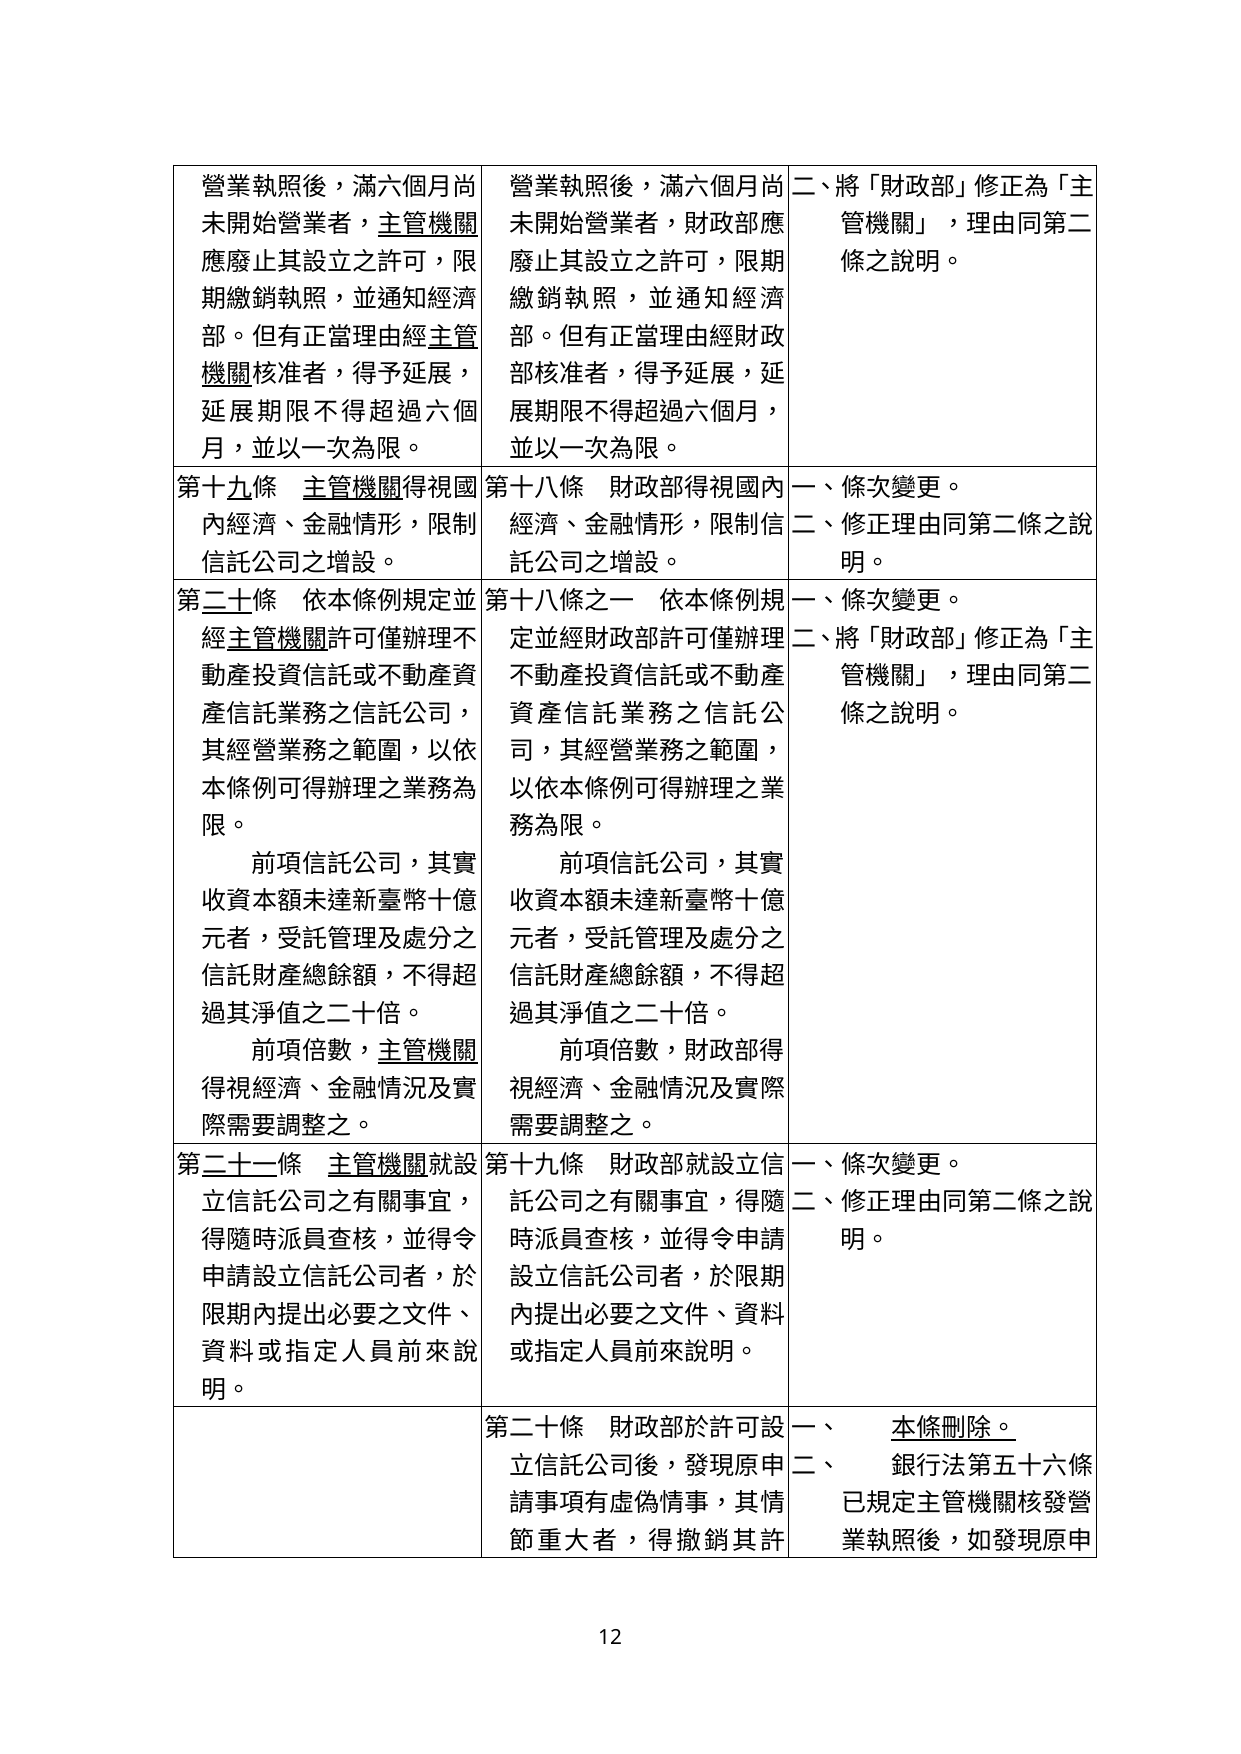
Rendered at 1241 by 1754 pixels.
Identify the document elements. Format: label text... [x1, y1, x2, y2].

table_cell 第十九條 財政部就設立信託公司之有關事宜，得隨時派員查核，並得令申請設立信託公司者，於限期內提出必要之文件、資料或指定人員前來說明。 [482, 1144, 788, 1406]
table_cell 一、條次變更。 二、修正理由同第二條之說明。 [789, 467, 1096, 579]
table_cell [174, 1407, 481, 1557]
table_cell 第十九條 主管機關得視國內經濟、金融情形，限制信託公司之增設。 [174, 467, 481, 579]
table_cell 二、將「財政部」修正為「主管機關」，理由同第二條之說明。 [789, 166, 1096, 466]
table_cell 第二十一條 主管機關就設立信託公司之有關事宜，得隨時派員查核，並得令申請設立信託公司者，於限期內提出必要之文件、資料或指定人員前來說明。 [174, 1144, 481, 1406]
table_cell 營業執照後，滿六個月尚未開始營業者，主管機關應廢止其設立之許可，限期繳銷執照，並通知經濟部。但有正當理由經主管機關核准者，得予延展，延展期限不得超過六個月，並以一次為限。 [174, 166, 481, 466]
table_cell 一、條次變更。 二、修正理由同第二條之說明。 [789, 1144, 1096, 1406]
table_cell 營業執照後，滿六個月尚未開始營業者，財政部應廢止其設立之許可，限期繳銷執照，並通知經濟部。但有正當理由經財政部核准者，得予延展，延展期限不得超過六個月，並以一次為限。 [482, 166, 788, 466]
table_cell 第二十條 依本條例規定並經主管機關許可僅辦理不動產投資信託或不動產資產信託業務之信託公司，其經營業務之範圍，以依本條例可得辦理之業務為限。 前項信託公司，其實收資本額未達新臺幣十億元者，受託管理及處分之信託財產總餘額，不得超過其淨值之二十倍。 前項倍數，主管機關得視經濟、金融情況及實際需要調整之。 [174, 580, 481, 1143]
table_cell 第十八條 財政部得視國內經濟、金融情形，限制信託公司之增設。 [482, 467, 788, 579]
table_cell 第二十條 財政部於許可設立信託公司後，發現原申請事項有虛偽情事，其情節重大者，得撤銷其許 [482, 1407, 788, 1557]
table_cell 第十八條之一 依本條例規定並經財政部許可僅辦理不動產投資信託或不動產資產信託業務之信託公司，其經營業務之範圍，以依本條例可得辦理之業務為限。 前項信託公司，其實收資本額未達新臺幣十億元者，受託管理及處分之信託財產總餘額，不得超過其淨值之二十倍。 前項倍數，財政部得視經濟、金融情況及實際需要調整之。 [482, 580, 788, 1143]
table_cell 本條刪除。 銀行法第五十六條已規定主管機關核發營業執照後，如發現原申 [789, 1407, 1096, 1557]
table_cell 一、條次變更。 二、將「財政部」修正為「主管機關」，理由同第二條之說明。 [789, 580, 1096, 1143]
